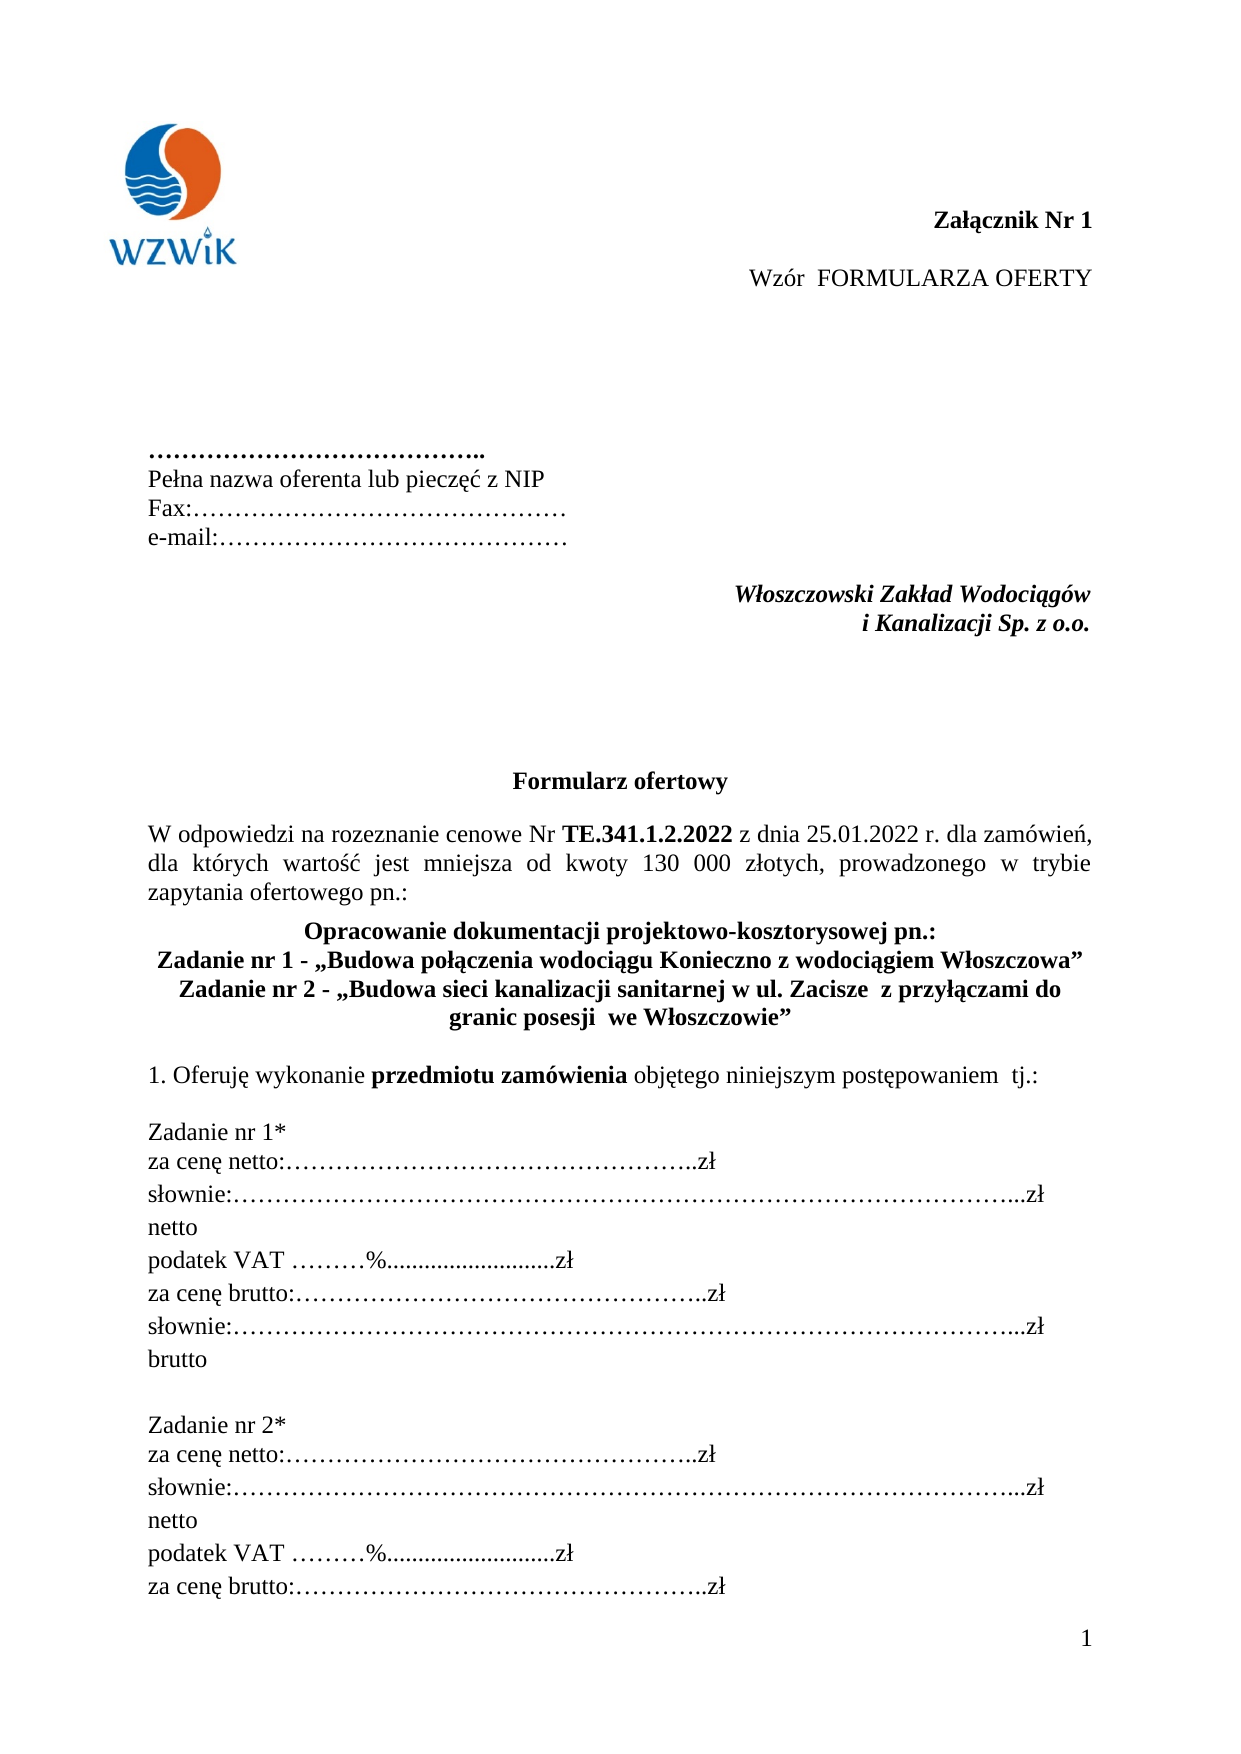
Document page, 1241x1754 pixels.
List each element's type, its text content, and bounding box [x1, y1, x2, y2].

text Zadanie nr 2 - „Budowa sieci kanalizacji sanitarnej w ul. Zacisze z przyłączami do granic posesji we Włoszczowie” [148, 974, 1093, 1031]
text Opracowanie dokumentacji projektowo-kosztorysowej pn.: [148, 916, 1093, 945]
text słownie:…………………………………………………………………………………...zł netto [148, 1472, 1093, 1534]
text W odpowiedzi na rozeznanie cenowe Nr TE.341.1.2.2022 z dnia 25.01.2022 r. dla zamówień, dla których wartość jest mniejsza od kwoty 130 000 złotych, prowadzonego w trybie zapytania ofertowego pn.: [148, 819, 1093, 906]
text 1. Oferuję wykonanie przedmiotu zamówienia objętego niniejszym postępowaniem tj.: [148, 1060, 1093, 1089]
text podatek VAT ………%...........................zł [148, 1245, 1093, 1274]
text podatek VAT ………%...........................zł [148, 1538, 1093, 1567]
text słownie:…………………………………………………………………………………...zł brutto [148, 1311, 1093, 1373]
text e-mail:…………………………………… [148, 522, 1093, 550]
text i Kanalizacji Sp. z o.o. [148, 608, 1093, 637]
text Formularz ofertowy [148, 766, 1093, 795]
text słownie:…………………………………………………………………………………...zł netto [148, 1179, 1093, 1241]
text za cenę netto:…………………………………………..zł [148, 1439, 1093, 1468]
text Zadanie nr 1* [148, 1117, 1093, 1146]
text za cenę brutto:…………………………………………..zł [148, 1571, 1093, 1600]
text za cenę brutto:…………………………………………..zł [148, 1278, 1093, 1307]
text Włoszczowski Zakład Wodociągów [148, 579, 1093, 608]
text Załącznik Nr 1 [241, 205, 1093, 234]
text Wzór FORMULARZA OFERTY [148, 263, 1093, 292]
text Zadanie nr 1 - „Budowa połączenia wodociągu Konieczno z wodociągiem Włoszczowa” [148, 945, 1093, 974]
text Pełna nazwa oferenta lub pieczęć z NIP [148, 464, 1093, 493]
text za cenę netto:…………………………………………..zł [148, 1146, 1093, 1175]
text Fax:……………………………………… [148, 493, 1093, 522]
text ………………………………….. [148, 435, 1093, 464]
text Zadanie nr 2* [148, 1410, 1093, 1439]
